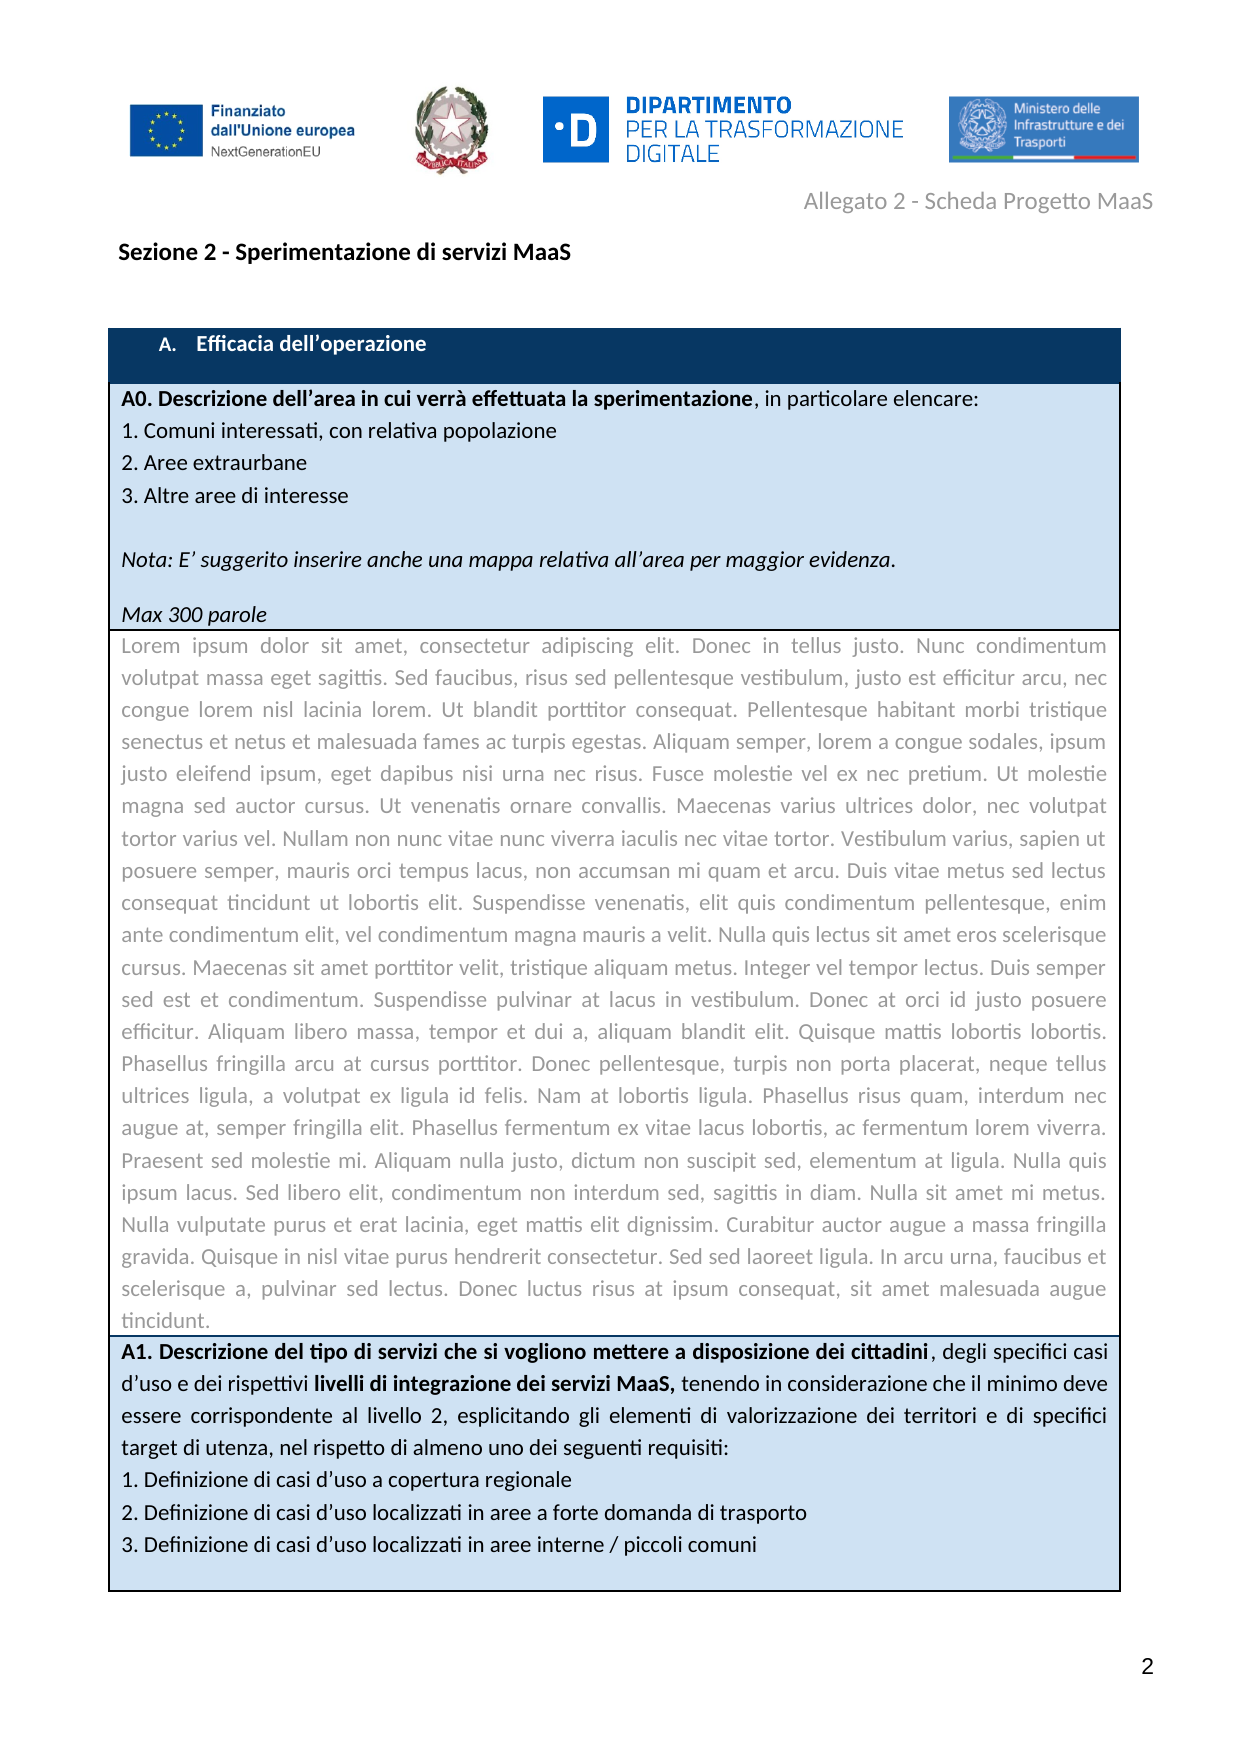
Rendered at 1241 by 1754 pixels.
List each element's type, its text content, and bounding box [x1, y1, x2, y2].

picture [118, 75, 1154, 182]
table_cell A1. Descrizione del tipo di servizi che si vogliono mettere a disposizione dei cittadini, degli specifici casi d’uso e dei rispettivi livelli di integrazione dei servizi MaaS, tenendo in considerazione che il minimo deve essere corrispondente al livello 2, esplicitando gli elementi di valorizzazione dei territori e di specifici target di utenza, nel rispetto di almeno uno dei seguenti requisiti: 1. Definizione di casi d’uso a copertura regionale 2. Definizione di casi d’uso localizzati in aree a forte domanda di trasporto 3. Definizione di casi d’uso localizzati in aree interne / piccoli comuni [110, 1337, 1119, 1590]
table_cell Lorem ipsum dolor sit amet, consectetur adipiscing elit. Donec in tellus justo. Nunc condimentum volutpat massa eget sagittis. Sed faucibus, risus sed pellentesque vestibulum, justo est efficitur arcu, nec congue lorem nisl lacinia lorem. Ut blandit porttitor consequat. Pellentesque habitant morbi tristique senectus et netus et malesuada fames ac turpis egestas. Aliquam semper, lorem a congue sodales, ipsum justo eleifend ipsum, eget dapibus nisi urna nec risus. Fusce molestie vel ex nec pretium. Ut molestie magna sed auctor cursus. Ut venenatis ornare convallis. Maecenas varius ultrices dolor, nec volutpat tortor varius vel. Nullam non nunc vitae nunc viverra iaculis nec vitae tortor. Vestibulum varius, sapien ut posuere semper, mauris orci tempus lacus, non accumsan mi quam et arcu. Duis vitae metus sed lectus consequat tincidunt ut lobortis elit. Suspendisse venenatis, elit quis condimentum pellentesque, enim ante condimentum elit, vel condimentum magna mauris a velit. Nulla quis lectus sit amet eros scelerisque cursus. Maecenas sit amet porttitor velit, tristique aliquam metus. Integer vel tempor lectus. Duis semper sed est et condimentum. Suspendisse pulvinar at lacus in vestibulum. Donec at orci id justo posuere efficitur. Aliquam libero massa, tempor et dui a, aliquam blandit elit. Quisque mattis lobortis lobortis. Phasellus fringilla arcu at cursus porttitor. Donec pellentesque, turpis non porta placerat, neque tellus ultrices ligula, a volutpat ex ligula id felis. Nam at lobortis ligula. Phasellus risus quam, interdum nec augue at, semper fringilla elit. Phasellus fermentum ex vitae lacus lobortis, ac fermentum lorem viverra. Praesent sed molestie mi. Aliquam nulla justo, dictum non suscipit sed, elementum at ligula. Nulla quis ipsum lacus. Sed libero elit, condimentum non interdum sed, sagittis in diam. Nulla sit amet mi metus. Nulla vulputate purus et erat lacinia, eget mattis elit dignissim. Curabitur auctor augue a massa fringilla gravida. Quisque in nisl vitae purus hendrerit consectetur. Sed sed laoreet ligula. In arcu urna, faucibus et scelerisque a, pulvinar sed lectus. Donec luctus risus at ipsum consequat, sit amet malesuada augue tincidunt. [110, 631, 1119, 1335]
text Sezione 2 - Sperimentazione di servizi MaaS [118, 236, 1153, 267]
table_cell A0. Descrizione dell’area in cui verrà effettuata la sperimentazione, in particolare elencare: 1. Comuni interessati, con relativa popolazione 2. Aree extraurbane 3. Altre aree di interesse Nota: E’ suggerito inserire anche una mappa relativa all’area per maggior evidenza. Max 300 parole [110, 384, 1119, 629]
table_header Efficacia dell’operazione [110, 330, 1119, 382]
